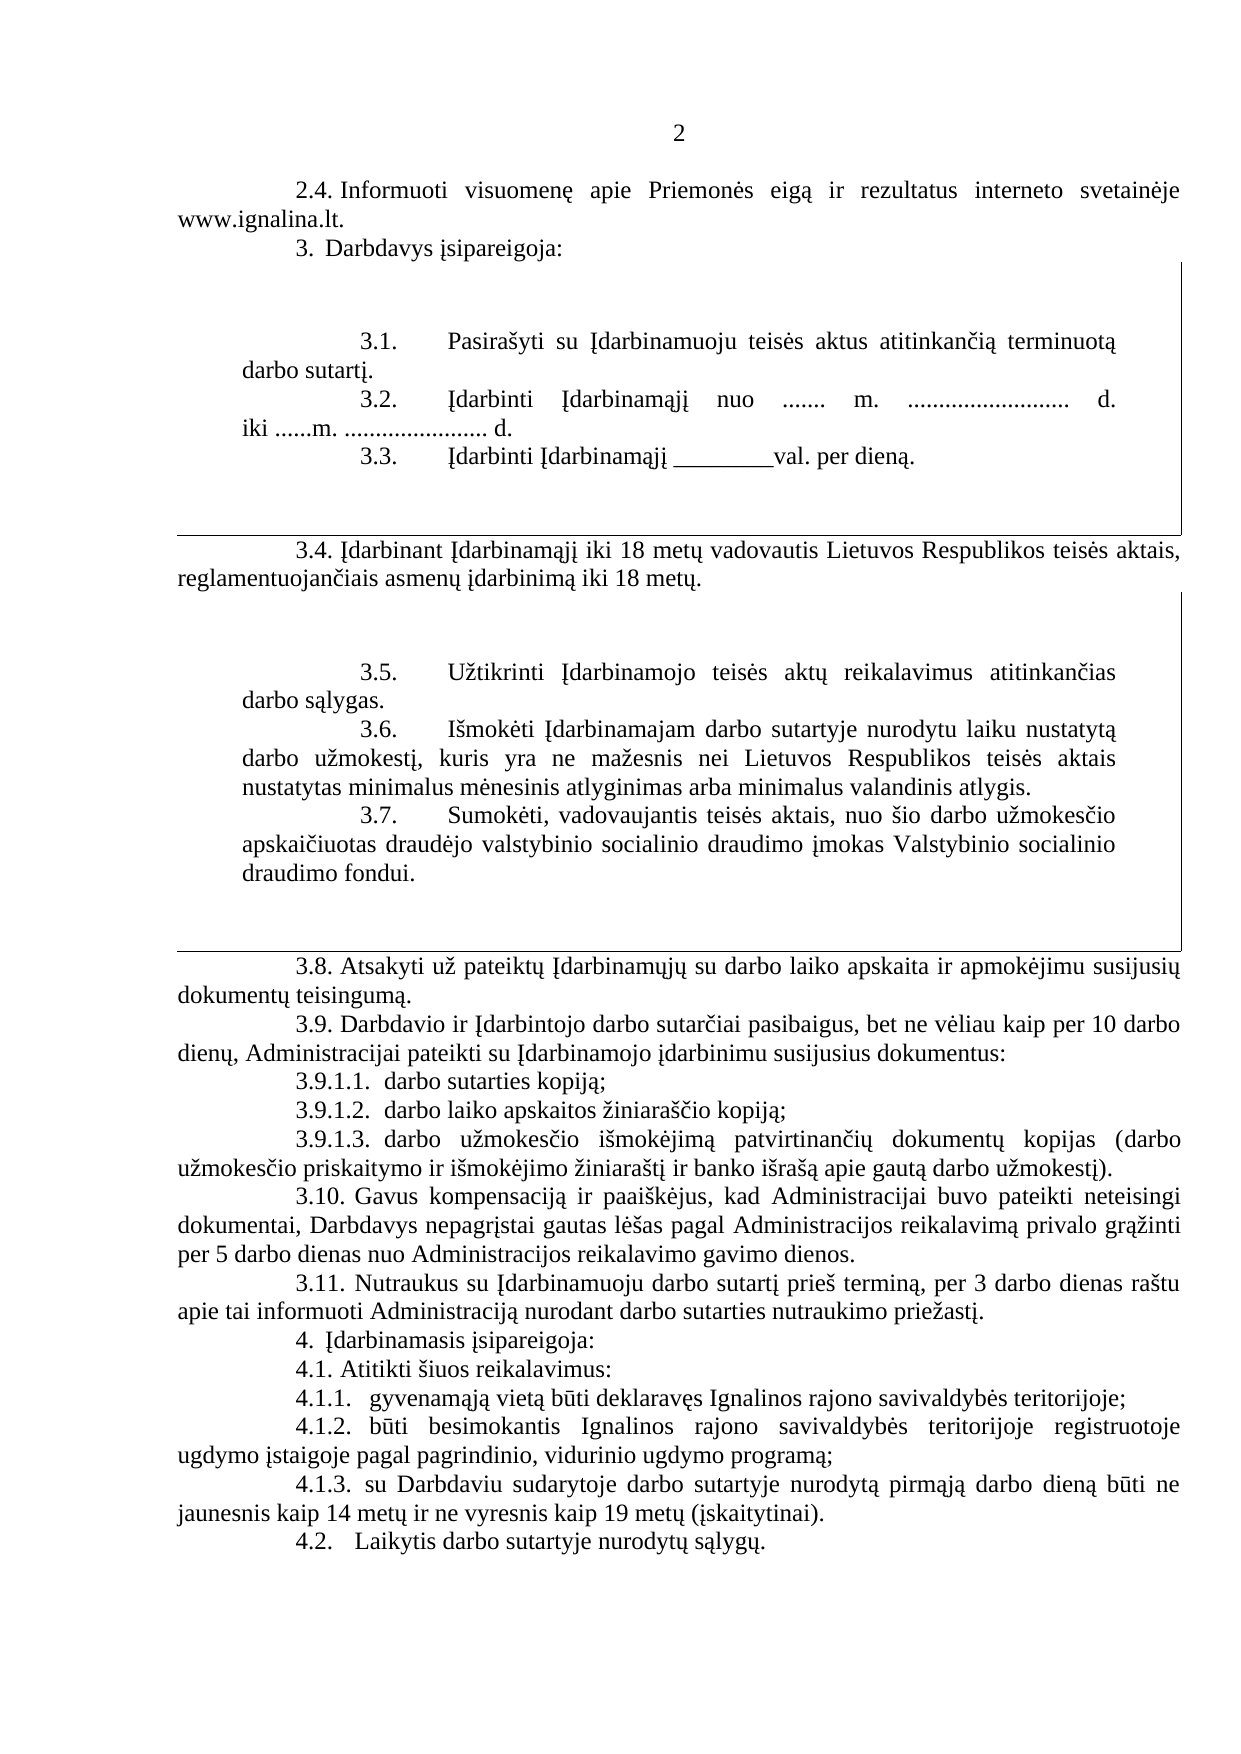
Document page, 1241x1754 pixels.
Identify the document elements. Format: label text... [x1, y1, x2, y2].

text 3.2. Įdarbinti Įdarbinamąjį nuo ....... m. .......................... d. iki ......m. ....................... d. [177, 384, 1181, 441]
text 3.8. Atsakyti už pateiktų Įdarbinamųjų su darbo laiko apskaita ir apmokėjimu susijusių dokumentų teisingumą. [177, 951, 1181, 1009]
text 4.1.1. gyvenamąją vietą būti deklaravęs Ignalinos rajono savivaldybės teritorijoje; [177, 1383, 1181, 1411]
text 4.2. Laikytis darbo sutartyje nurodytų sąlygų. [177, 1526, 1181, 1555]
text 3.10. Gavus kompensaciją ir paaiškėjus, kad Administracijai buvo pateikti neteisingi dokumentai, Darbdavys nepagrįstai gautas lėšas pagal Administracijos reikalavimą privalo grąžinti per 5 darbo dienas nuo Administracijos reikalavimo gavimo dienos. [177, 1181, 1181, 1268]
text 3.1. Pasirašyti su Įdarbinamuoju teisės aktus atitinkančią terminuotą darbo sutartį. [177, 262, 1181, 384]
text 4.1.3. su Darbdaviu sudarytoje darbo sutartyje nurodytą pirmąją darbo dieną būti ne jaunesnis kaip 14 metų ir ne vyresnis kaip 19 metų (įskaitytinai). [177, 1469, 1181, 1526]
text 4.1. Atitikti šiuos reikalavimus: [177, 1354, 1181, 1383]
text 4. Įdarbinamasis įsipareigoja: [177, 1325, 1181, 1354]
text 3.11. Nutraukus su Įdarbinamuoju darbo sutartį prieš terminą, per 3 darbo dienas raštu apie tai informuoti Administraciją nurodant darbo sutarties nutraukimo priežastį. [177, 1268, 1181, 1325]
text 3.4. Įdarbinant Įdarbinamąjį iki 18 metų vadovautis Lietuvos Respublikos teisės aktais, reglamentuojančiais asmenų įdarbinimą iki 18 metų. [177, 535, 1181, 592]
text 2.4. Informuoti visuomenę apie Priemonės eigą ir rezultatus interneto svetainėje www.ignalina.lt. [177, 176, 1181, 233]
text 3.5. Užtikrinti Įdarbinamojo teisės aktų reikalavimus atitinkančias darbo sąlygas. [177, 592, 1181, 714]
text 3.9.1.2. darbo laiko apskaitos žiniaraščio kopiją; [177, 1095, 1181, 1124]
text 3. Darbdavys įsipareigoja: [177, 233, 1181, 262]
text 4.1.2. būti besimokantis Ignalinos rajono savivaldybės teritorijoje registruotoje ugdymo įstaigoje pagal pagrindinio, vidurinio ugdymo programą; [177, 1411, 1181, 1469]
text 3.7. Sumokėti, vadovaujantis teisės aktais, nuo šio darbo užmokesčio apskaičiuotas draudėjo valstybinio socialinio draudimo įmokas Valstybinio socialinio draudimo fondui. [177, 801, 1181, 951]
text 3.6. Išmokėti Įdarbinamajam darbo sutartyje nurodytu laiku nustatytą darbo užmokestį, kuris yra ne mažesnis nei Lietuvos Respublikos teisės aktais nustatytas minimalus mėnesinis atlyginimas arba minimalus valandinis atlygis. [177, 714, 1181, 801]
text 3.9.1.3. darbo užmokesčio išmokėjimą patvirtinančių dokumentų kopijas (darbo užmokesčio priskaitymo ir išmokėjimo žiniaraštį ir banko išrašą apie gautą darbo užmokestį). [177, 1124, 1181, 1181]
text 3.9.1.1. darbo sutarties kopiją; [177, 1066, 1181, 1095]
text 3.3. Įdarbinti Įdarbinamąjį ________val. per dieną. [177, 441, 1181, 535]
text 3.9. Darbdavio ir Įdarbintojo darbo sutarčiai pasibaigus, bet ne vėliau kaip per 10 darbo dienų, Administracijai pateikti su Įdarbinamojo įdarbinimu susijusius dokumentus: [177, 1009, 1181, 1066]
